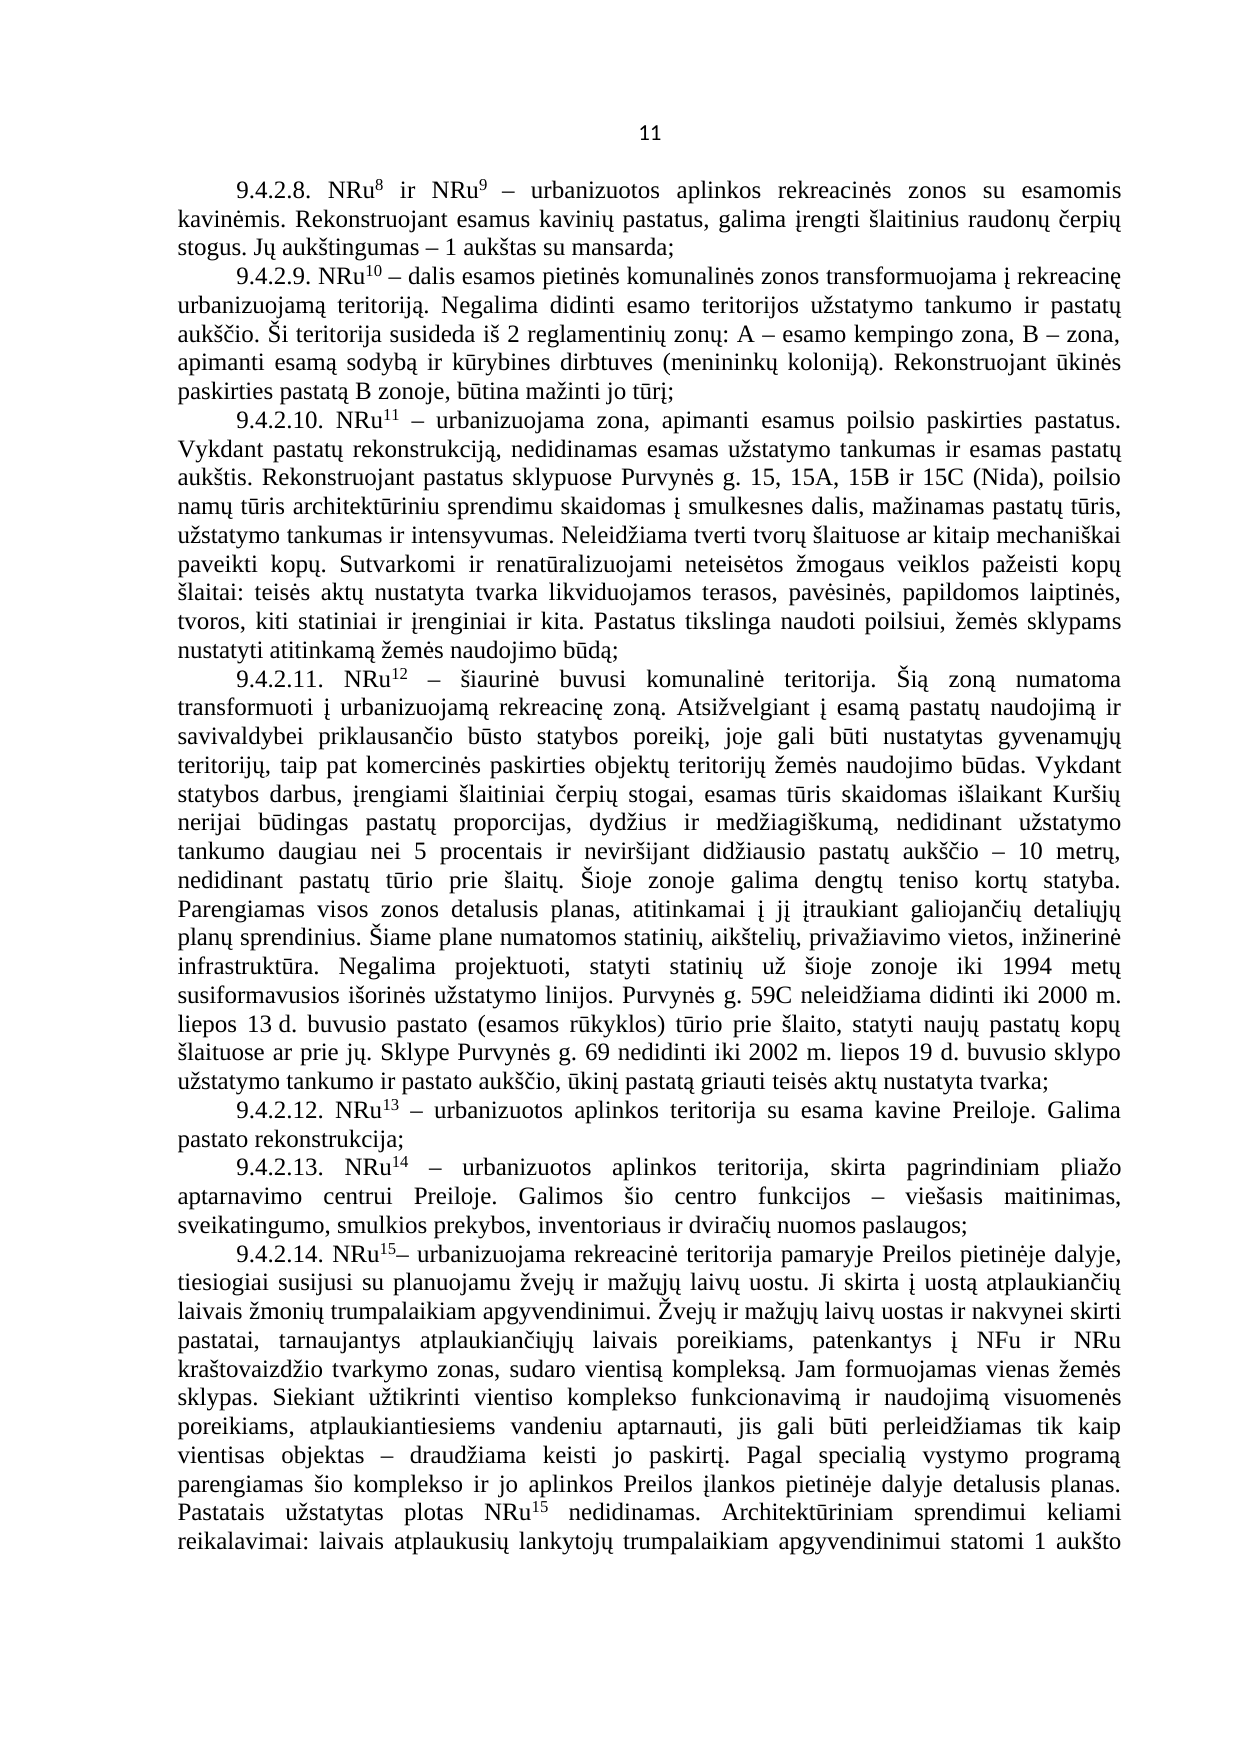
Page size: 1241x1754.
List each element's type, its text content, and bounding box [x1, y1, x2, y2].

text 9.4.2.13. NRu14 – urbanizuotos aplinkos teritorija, skirta pagrindiniam pliažo aptarnavimo centrui Preiloje. Galimos šio centro funkcijos – viešasis maitinimas, sveikatingumo, smulkios prekybos, inventoriaus ir dviračių nuomos paslaugos; [177, 1152, 1122, 1239]
text 9.4.2.14. NRu15– urbanizuojama rekreacinė teritorija pamaryje Preilos pietinėje dalyje, tiesiogiai susijusi su planuojamu žvejų ir mažųjų laivų uostu. Ji skirta į uostą atplaukiančių laivais žmonių trumpalaikiam apgyvendinimui. Žvejų ir mažųjų laivų uostas ir nakvynei skirti pastatai, tarnaujantys atplaukiančiųjų laivais poreikiams, patenkantys į NFu ir NRu kraštovaizdžio tvarkymo zonas, sudaro vientisą kompleksą. Jam formuojamas vienas žemės sklypas. Siekiant užtikrinti vientiso komplekso funkcionavimą ir naudojimą visuomenės poreikiams, atplaukiantiesiems vandeniu aptarnauti, jis gali būti perleidžiamas tik kaip vientisas objektas – draudžiama keisti jo paskirtį. Pagal specialią vystymo programą parengiamas šio komplekso ir jo aplinkos Preilos įlankos pietinėje dalyje detalusis planas. Pastatais užstatytas plotas NRu15 nedidinamas. Architektūriniam sprendimui keliami reikalavimai: laivais atplaukusių lankytojų trumpalaikiam apgyvendinimui statomi 1 aukšto [177, 1239, 1122, 1555]
text 9.4.2.10. NRu11 – urbanizuojama zona, apimanti esamus poilsio paskirties pastatus. Vykdant pastatų rekonstrukciją, nedidinamas esamas užstatymo tankumas ir esamas pastatų aukštis. Rekonstruojant pastatus sklypuose Purvynės g. 15, 15A, 15B ir 15C (Nida), poilsio namų tūris architektūriniu sprendimu skaidomas į smulkesnes dalis, mažinamas pastatų tūris, užstatymo tankumas ir intensyvumas. Neleidžiama tverti tvorų šlaituose ar kitaip mechaniškai paveikti kopų. Sutvarkomi ir renatūralizuojami neteisėtos žmogaus veiklos pažeisti kopų šlaitai: teisės aktų nustatyta tvarka likviduojamos terasos, pavėsinės, papildomos laiptinės, tvoros, kiti statiniai ir įrenginiai ir kita. Pastatus tikslinga naudoti poilsiui, žemės sklypams nustatyti atitinkamą žemės naudojimo būdą; [177, 405, 1122, 664]
text 9.4.2.12. NRu13 – urbanizuotos aplinkos teritorija su esama kavine Preiloje. Galima pastato rekonstrukcija; [177, 1095, 1122, 1152]
text 9.4.2.8. NRu8 ir NRu9 – urbanizuotos aplinkos rekreacinės zonos su esamomis kavinėmis. Rekonstruojant esamus kavinių pastatus, galima įrengti šlaitinius raudonų čerpių stogus. Jų aukštingumas – 1 aukštas su mansarda; [177, 175, 1122, 261]
text 9.4.2.9. NRu10 – dalis esamos pietinės komunalinės zonos transformuojama į rekreacinę urbanizuojamą teritoriją. Negalima didinti esamo teritorijos užstatymo tankumo ir pastatų aukščio. Ši teritorija susideda iš 2 reglamentinių zonų: A – esamo kempingo zona, B – zona, apimanti esamą sodybą ir kūrybines dirbtuves (menininkų koloniją). Rekonstruojant ūkinės paskirties pastatą B zonoje, būtina mažinti jo tūrį; [177, 261, 1122, 405]
text 9.4.2.11. NRu12 – šiaurinė buvusi komunalinė teritorija. Šią zoną numatoma transformuoti į urbanizuojamą rekreacinę zoną. Atsižvelgiant į esamą pastatų naudojimą ir savivaldybei priklausančio būsto statybos poreikį, joje gali būti nustatytas gyvenamųjų teritorijų, taip pat komercinės paskirties objektų teritorijų žemės naudojimo būdas. Vykdant statybos darbus, įrengiami šlaitiniai čerpių stogai, esamas tūris skaidomas išlaikant Kuršių nerijai būdingas pastatų proporcijas, dydžius ir medžiagiškumą, nedidinant užstatymo tankumo daugiau nei 5 procentais ir neviršijant didžiausio pastatų aukščio – 10 metrų, nedidinant pastatų tūrio prie šlaitų. Šioje zonoje galima dengtų teniso kortų statyba. Parengiamas visos zonos detalusis planas, atitinkamai į jį įtraukiant galiojančių detaliųjų planų sprendinius. Šiame plane numatomos statinių, aikštelių, privažiavimo vietos, inžinerinė infrastruktūra. Negalima projektuoti, statyti statinių už šioje zonoje iki 1994 metų susiformavusios išorinės užstatymo linijos. Purvynės g. 59C neleidžiama didinti iki 2000 m. liepos 13 d. buvusio pastato (esamos rūkyklos) tūrio prie šlaito, statyti naujų pastatų kopų šlaituose ar prie jų. Sklype Purvynės g. 69 nedidinti iki 2002 m. liepos 19 d. buvusio sklypo užstatymo tankumo ir pastato aukščio, ūkinį pastatą griauti teisės aktų nustatyta tvarka; [177, 664, 1122, 1095]
